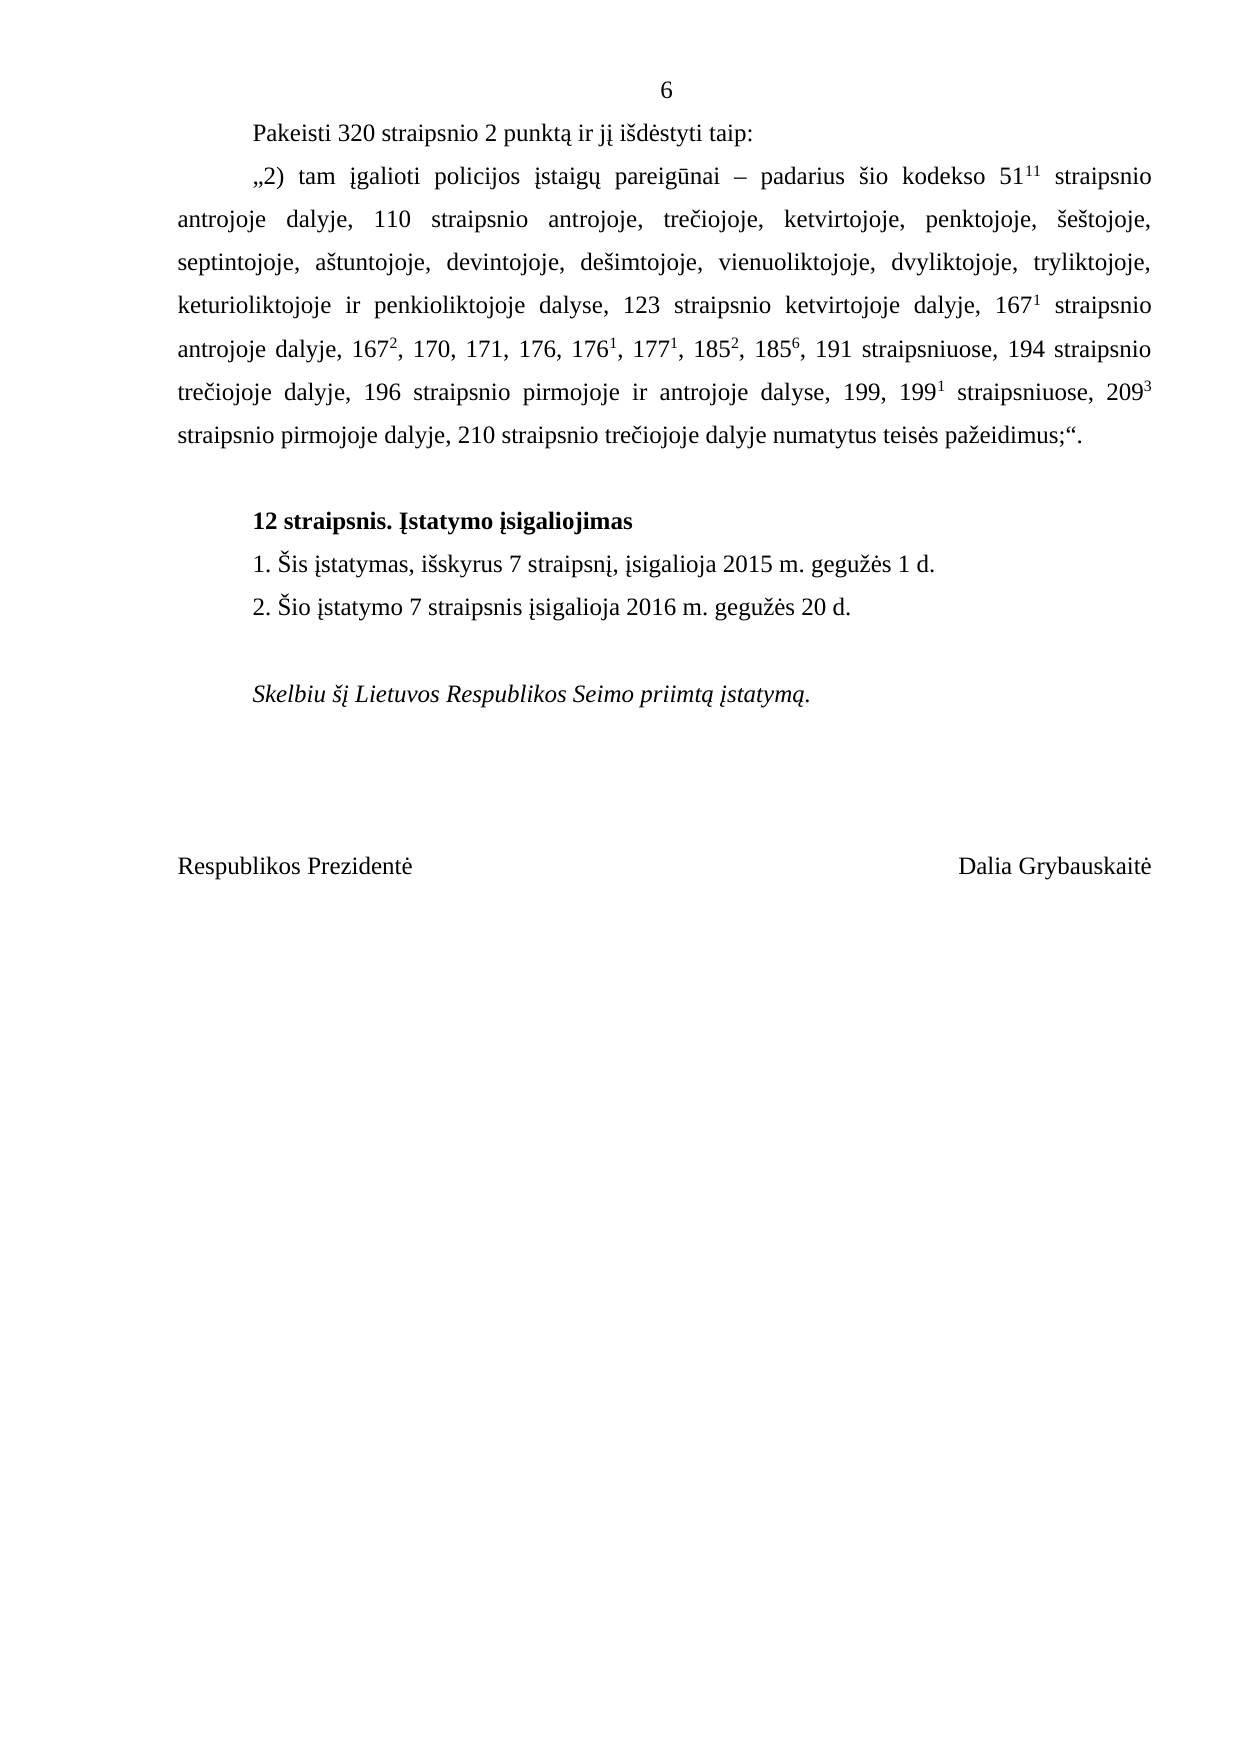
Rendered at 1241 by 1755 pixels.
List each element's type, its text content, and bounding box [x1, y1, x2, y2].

text Pakeisti 320 straipsnio 2 punktą ir jį išdėstyti taip: [177, 118, 1152, 147]
text 1. Šis įstatymas, išskyrus 7 straipsnį, įsigalioja 2015 m. gegužės 1 d. [177, 549, 1152, 578]
text „2) tam įgalioti policijos įstaigų pareigūnai – padarius šio kodekso 5111 straipsnio antrojoje dalyje, 110 straipsnio antrojoje, trečiojoje, ketvirtojoje, penktojoje, šeštojoje, septintojoje, aštuntojoje, devintojoje, dešimtojoje, vienuoliktojoje, dvyliktojoje, tryliktojoje, keturioliktojoje ir penkioliktojoje dalyse, 123 straipsnio ketvirtojoje dalyje, 1671 straipsnio antrojoje dalyje, 1672, 170, 171, 176, 1761, 1771, 1852, 1856, 191 straipsniuose, 194 straipsnio trečiojoje dalyje, 196 straipsnio pirmojoje ir antrojoje dalyse, 199, 1991 straipsniuose, 2093 straipsnio pirmojoje dalyje, 210 straipsnio trečiojoje dalyje numatytus teisės pažeidimus;“. [177, 161, 1152, 449]
text 12 straipsnis. Įstatymo įsigaliojimas [177, 506, 1152, 535]
text 2. Šio įstatymo 7 straipsnis įsigalioja 2016 m. gegužės 20 d. [177, 592, 1152, 621]
text Respublikos Prezidentė Dalia Grybauskaitė [177, 851, 1152, 880]
text Skelbiu šį Lietuvos Respublikos Seimo priimtą įstatymą. [177, 679, 1152, 707]
